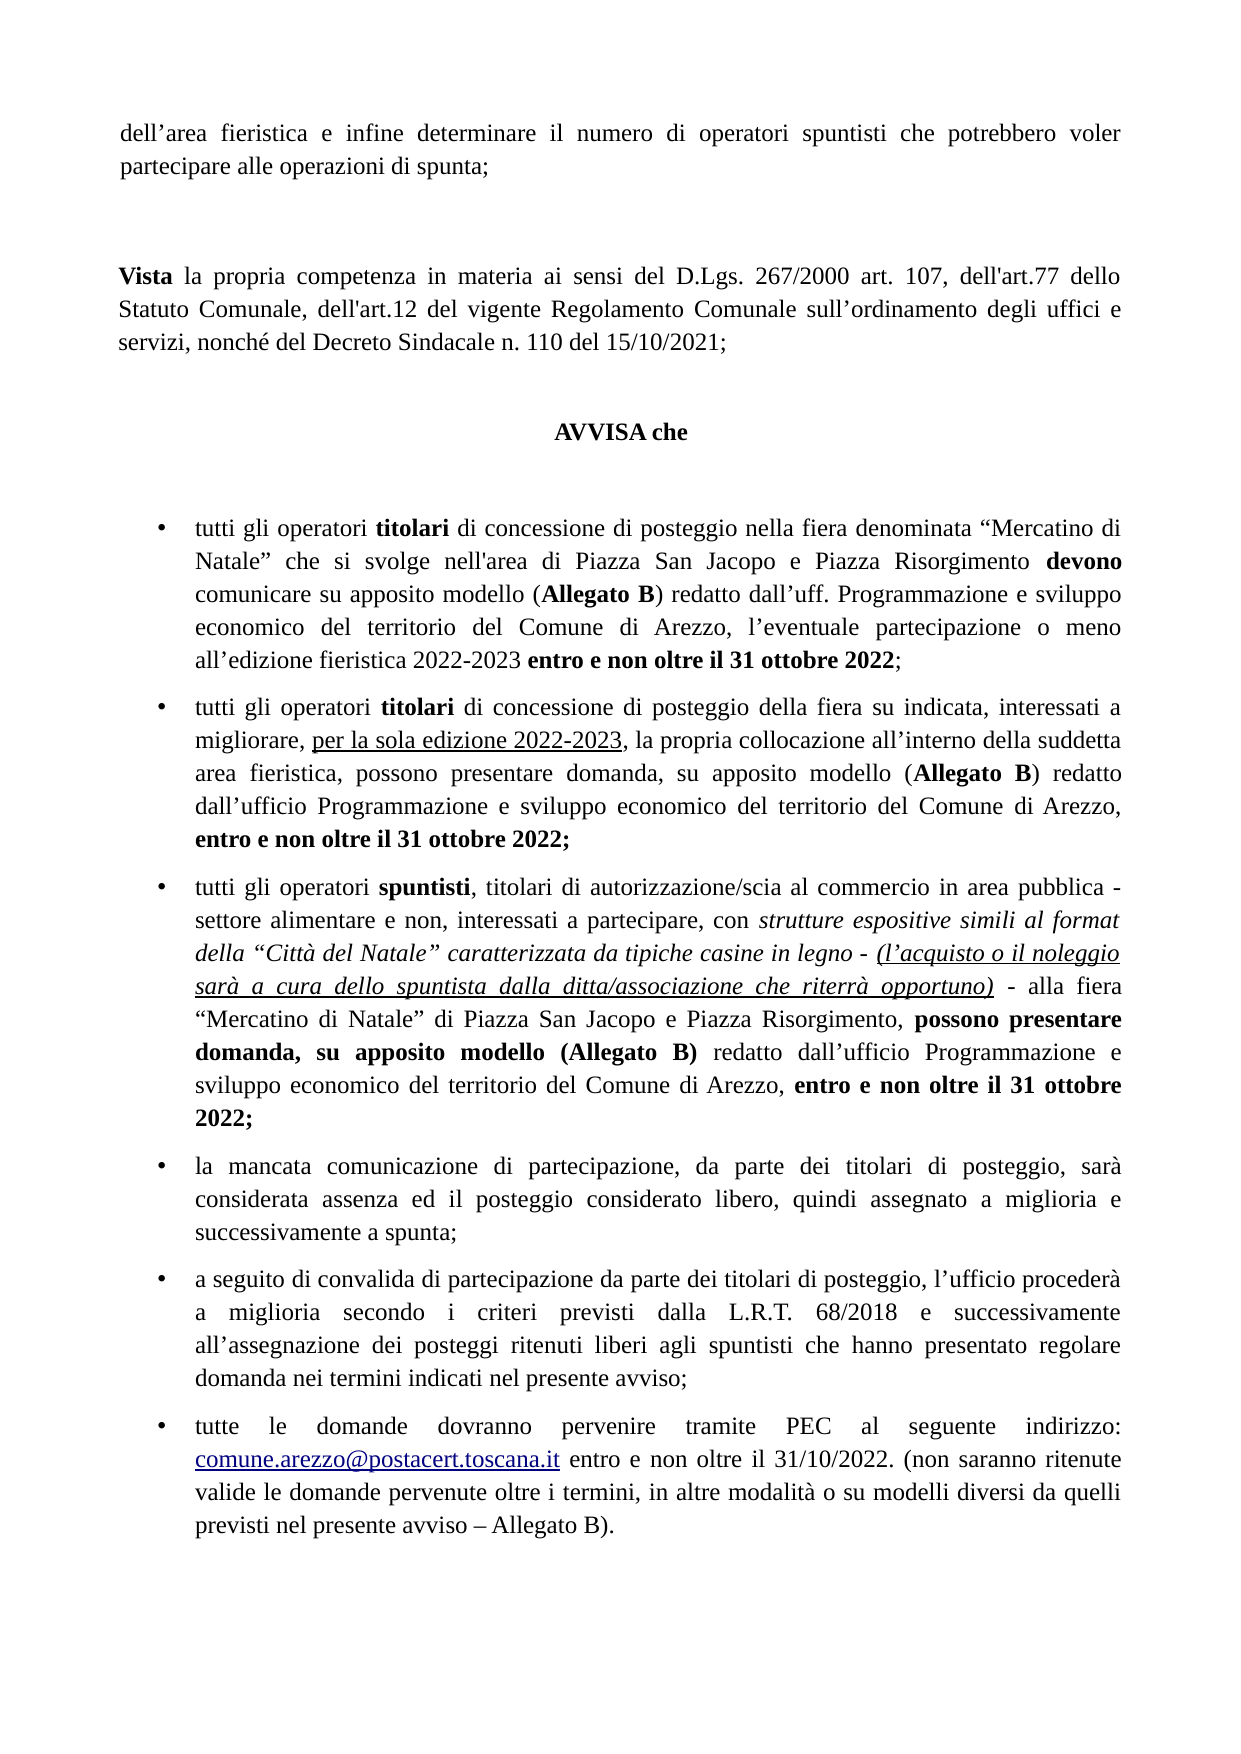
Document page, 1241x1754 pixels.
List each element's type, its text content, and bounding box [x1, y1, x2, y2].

text Vista la propria competenza in materia ai sensi del D.Lgs. 267/2000 art. 107, dell'art.77 dello Statuto Comunale, dell'art.12 del vigente Regolamento Comunale sull’ordinamento degli uffici e servizi, nonché del Decreto Sindacale n. 110 del 15/10/2021; [118, 261, 1122, 356]
list a seguito di convalida di partecipazione da parte dei titolari di posteggio, l’ufficio procederà a miglioria secondo i criteri previsti dalla L.R.T. 68/2018 e successivamente all’assegnazione dei posteggi ritenuti liberi agli spuntisti che hanno presentato regolare domanda nei termini indicati nel presente avviso; [157, 1264, 1122, 1392]
list la mancata comunicazione di partecipazione, da parte dei titolari di posteggio, sarà considerata assenza ed il posteggio considerato libero, quindi assegnato a miglioria e successivamente a spunta; [157, 1151, 1122, 1246]
list tutti gli operatori titolari di concessione di posteggio nella fiera denominata “Mercatino di Natale” che si svolge nell'area di Piazza San Jacopo e Piazza Risorgimento devono comunicare su apposito modello (Allegato B) redatto dall’uff. Programmazione e sviluppo economico del territorio del Comune di Arezzo, l’eventuale partecipazione o meno all’edizione fieristica 2022-2023 entro e non oltre il 31 ottobre 2022; [157, 513, 1122, 673]
text dell’area fieristica e infine determinare il numero di operatori spuntisti che potrebbero voler partecipare alle operazioni di spunta; [120, 118, 1122, 180]
list tutte le domande dovranno pervenire tramite PEC al seguente indirizzo: comune.arezzo@postacert.toscana.it entro e non oltre il 31/10/2022. (non saranno ritenute valide le domande pervenute oltre i termini, in altre modalità o su modelli diversi da quelli previsti nel presente avviso – Allegato B). [157, 1411, 1122, 1539]
list tutti gli operatori titolari di concessione di posteggio della fiera su indicata, interessati a migliorare, per la sola edizione 2022-2023, la propria collocazione all’interno della suddetta area fieristica, possono presentare domanda, su apposito modello (Allegato B) redatto dall’ufficio Programmazione e sviluppo economico del territorio del Comune di Arezzo, entro e non oltre il 31 ottobre 2022; [157, 692, 1122, 853]
list tutti gli operatori spuntisti, titolari di autorizzazione/scia al commercio in area pubblica - settore alimentare e non, interessati a partecipare, con strutture espositive simili al format della “Città del Natale” caratterizzata da tipiche casine in legno - (l’acquisto o il noleggio sarà a cura dello spuntista dalla ditta/associazione che riterrà opportuno) - alla fiera “Mercatino di Natale” di Piazza San Jacopo e Piazza Risorgimento, possono presentare domanda, su apposito modello (Allegato B) redatto dall’ufficio Programmazione e sviluppo economico del territorio del Comune di Arezzo, entro e non oltre il 31 ottobre 2022; [157, 872, 1122, 1132]
text AVVISA che [120, 417, 1122, 446]
